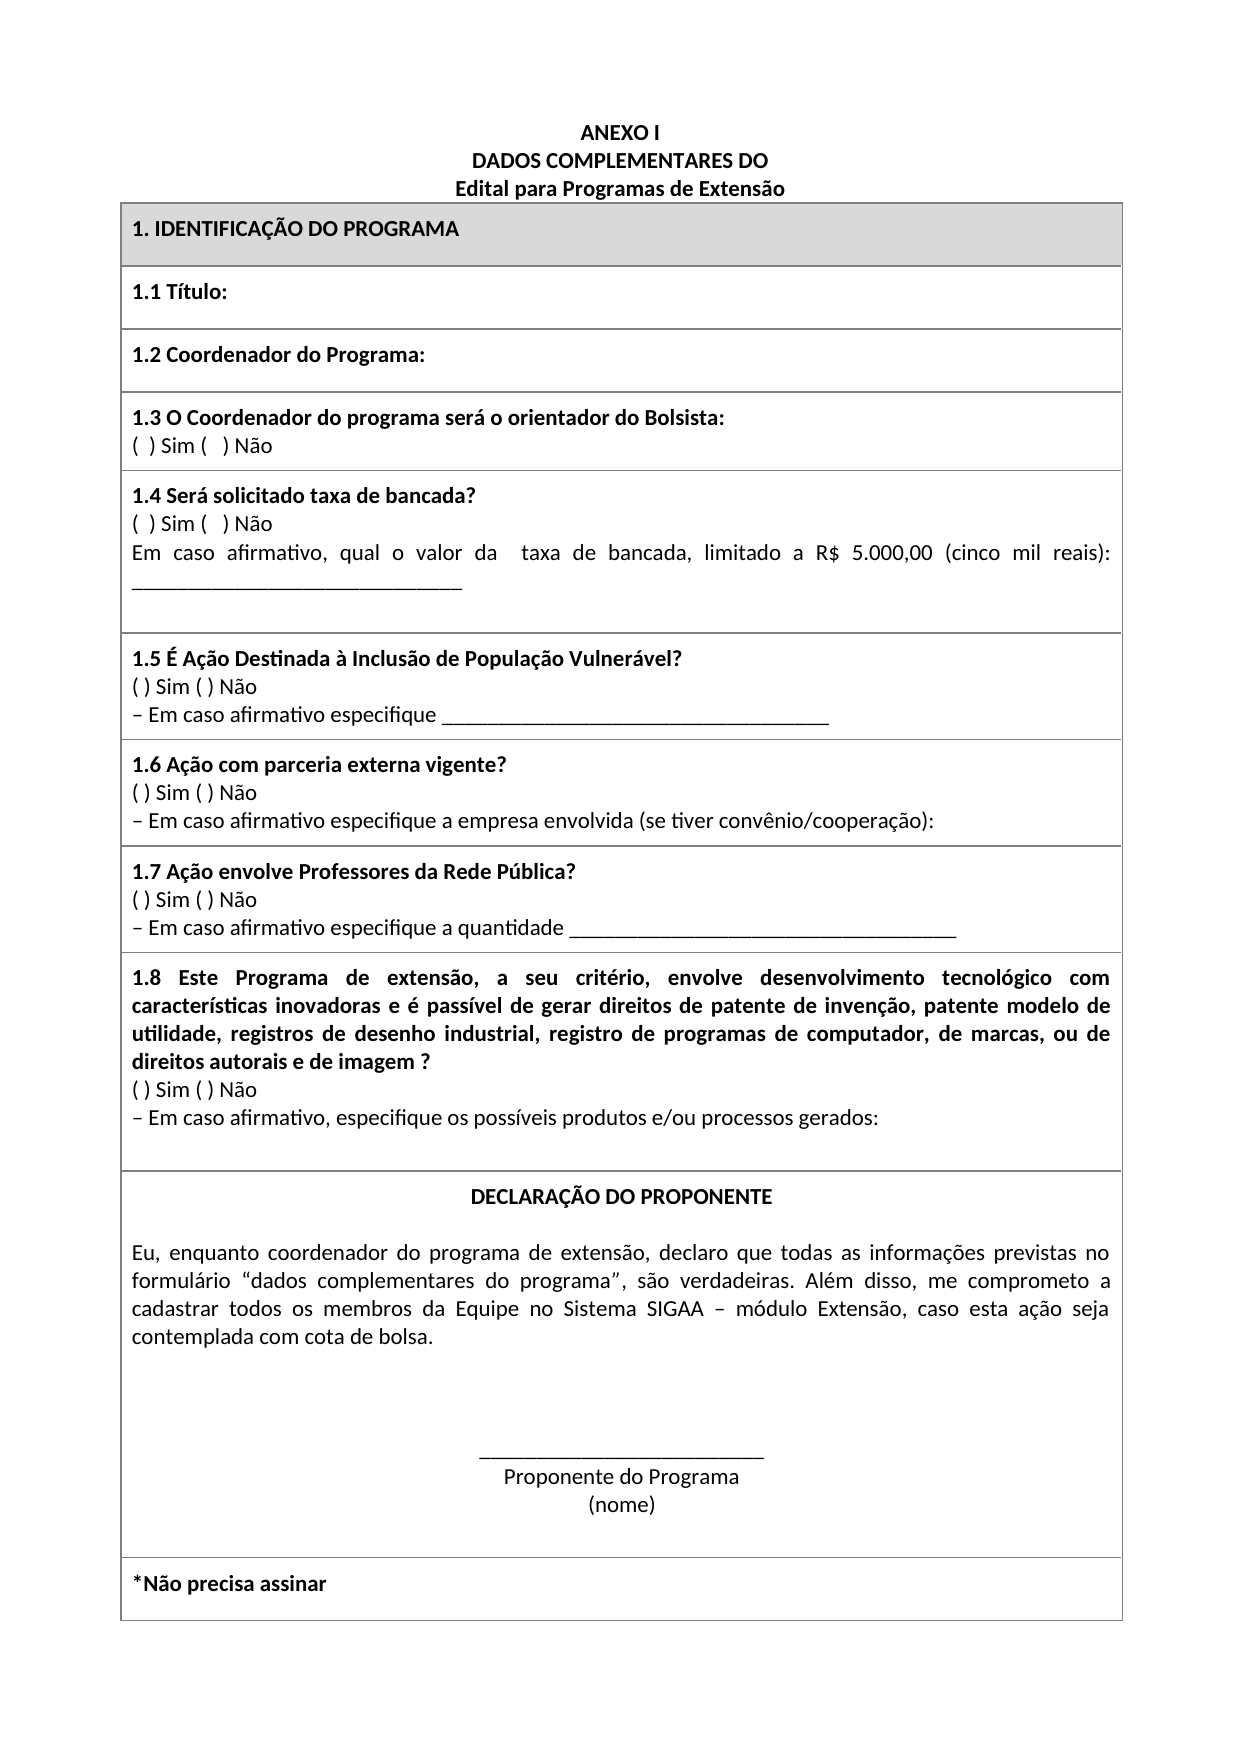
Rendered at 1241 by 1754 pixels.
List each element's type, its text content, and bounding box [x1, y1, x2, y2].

table_header 1. IDENTIFICAÇÃO DO PROGRAMA [122, 204, 1122, 265]
table_cell DECLARAÇÃO DO PROPONENTE Eu, enquanto coordenador do programa de extensão, declaro que todas as informações previstas no formulário “dados complementares do programa”, são verdadeiras. Além disso, me comprometo a cadastrar todos os membros da Equipe no Sistema SIGAA – módulo Extensão, caso esta ação seja contemplada com cota de bolsa. _________________________ Proponente do Programa (nome) [122, 1170, 1122, 1557]
text Edital para Programas de Extensão [118, 174, 1122, 202]
text DADOS COMPLEMENTARES DO [118, 146, 1122, 174]
table_cell 1.7 Ação envolve Professores da Rede Pública? ( ) Sim ( ) Não – Em caso afirmativo especifique a quantidade __________________________________ [122, 845, 1122, 951]
table_cell 1.3 O Coordenador do programa será o orientador do Bolsista: ( ) Sim ( ) Não [122, 391, 1122, 469]
table_cell 1.6 Ação com parceria externa vigente? ( ) Sim ( ) Não – Em caso afirmativo especifique a empresa envolvida (se tiver convênio/cooperação): [122, 739, 1122, 845]
table_cell *Não precisa assinar [122, 1557, 1122, 1620]
table_cell 1.4 Será solicitado taxa de bancada? ( ) Sim ( ) Não Em caso afirmativo, qual o valor da taxa de bancada, limitado a R$ 5.000,00 (cinco mil reais): _____________________________ [122, 470, 1122, 632]
table_cell 1.8 Este Programa de extensão, a seu critério, envolve desenvolvimento tecnológico com características inovadoras e é passível de gerar direitos de patente de invenção, patente modelo de utilidade, registros de desenho industrial, registro de programas de computador, de marcas, ou de direitos autorais e de imagem ? ( ) Sim ( ) Não – Em caso afirmativo, especifique os possíveis produtos e/ou processos gerados: [122, 951, 1122, 1170]
table_cell 1.2 Coordenador do Programa: [122, 328, 1122, 391]
table_cell 1.5 É Ação Destinada à Inclusão de População Vulnerável? ( ) Sim ( ) Não – Em caso afirmativo especifique __________________________________ [122, 632, 1122, 738]
text ANEXO I [118, 118, 1122, 146]
table_cell 1.1 Título: [122, 265, 1122, 328]
